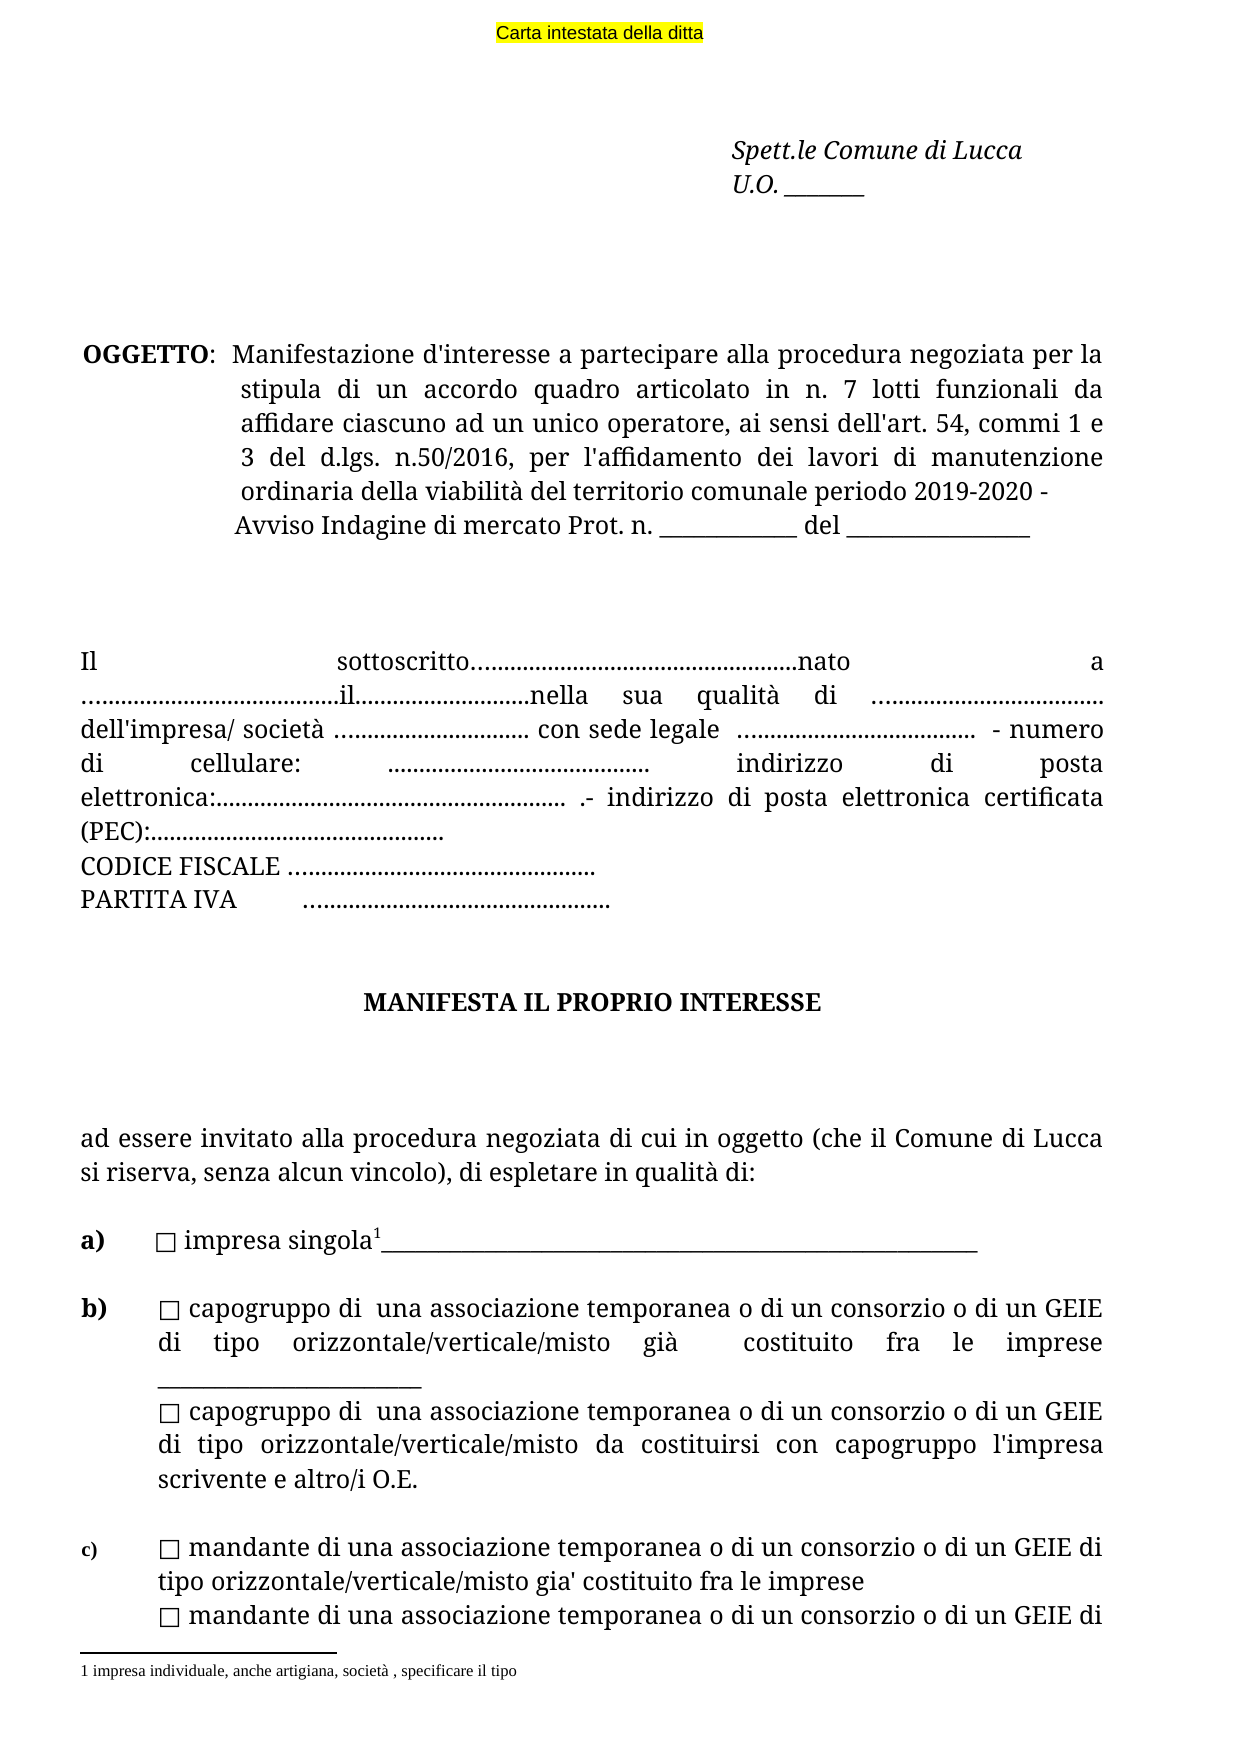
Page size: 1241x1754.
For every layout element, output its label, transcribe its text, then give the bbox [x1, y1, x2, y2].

text Il sottoscritto….................................................nato a …......................................il............................nella sua qualità di ….................................. dell'impresa/ società …............................ con sede legale …................................... - numero di cellulare: .......................................... indirizzo di posta elettronica:........................................................ .- indirizzo di posta elettronica certificata (PEC):............................................... [80, 644, 1104, 848]
text Avviso Indagine di mercato Prot. n. ____________ del ________________ [233, 507, 1104, 542]
text b) □ capogruppo di una associazione temporanea o di un consorzio o di un GEIE di tipo orizzontale/verticale/misto già costituito fra le imprese _______________________ [81, 1291, 1104, 1393]
text ad essere invitato alla procedura negoziata di cui in oggetto (che il Comune di Lucca si riserva, senza alcun vincolo), di espletare in qualità di: [80, 1121, 1104, 1189]
text PARTITA IVA ….............................................. [80, 882, 1104, 916]
text impresa individuale, anche artigiana, società , specificare il tipo [80, 1659, 1104, 1680]
text OGGETTO: Manifestazione d'interesse a partecipare alla procedura negoziata per la stipula di un accordo quadro articolato in n. 7 lotti funzionali da affidare ciascuno ad un unico operatore, ai sensi dell'art. 54, commi 1 e 3 del d.lgs. n.50/2016, per l'affidamento dei lavori di manutenzione ordinaria della viabilità del territorio comunale periodo 2019-2020 - [82, 337, 1104, 507]
text c) □ mandante di una associazione temporanea o di un consorzio o di un GEIE di tipo orizzontale/verticale/misto gia' costituito fra le imprese [81, 1529, 1104, 1597]
text a) □ impresa singola____________________________________________________ [80, 1223, 1104, 1257]
text Spett.le Comune di Lucca [732, 133, 1104, 167]
text U.O. _______ [732, 167, 1104, 201]
text □ mandante di una associazione temporanea o di un consorzio o di un GEIE di [81, 1597, 1104, 1632]
text CODICE FISCALE ….............................................. [80, 848, 1104, 882]
text □ capogruppo di una associazione temporanea o di un consorzio o di un GEIE di tipo orizzontale/verticale/misto da costituirsi con capogruppo l'impresa scrivente e altro/i O.E. [81, 1393, 1104, 1495]
text MANIFESTA IL PROPRIO INTERESSE [80, 984, 1104, 1018]
